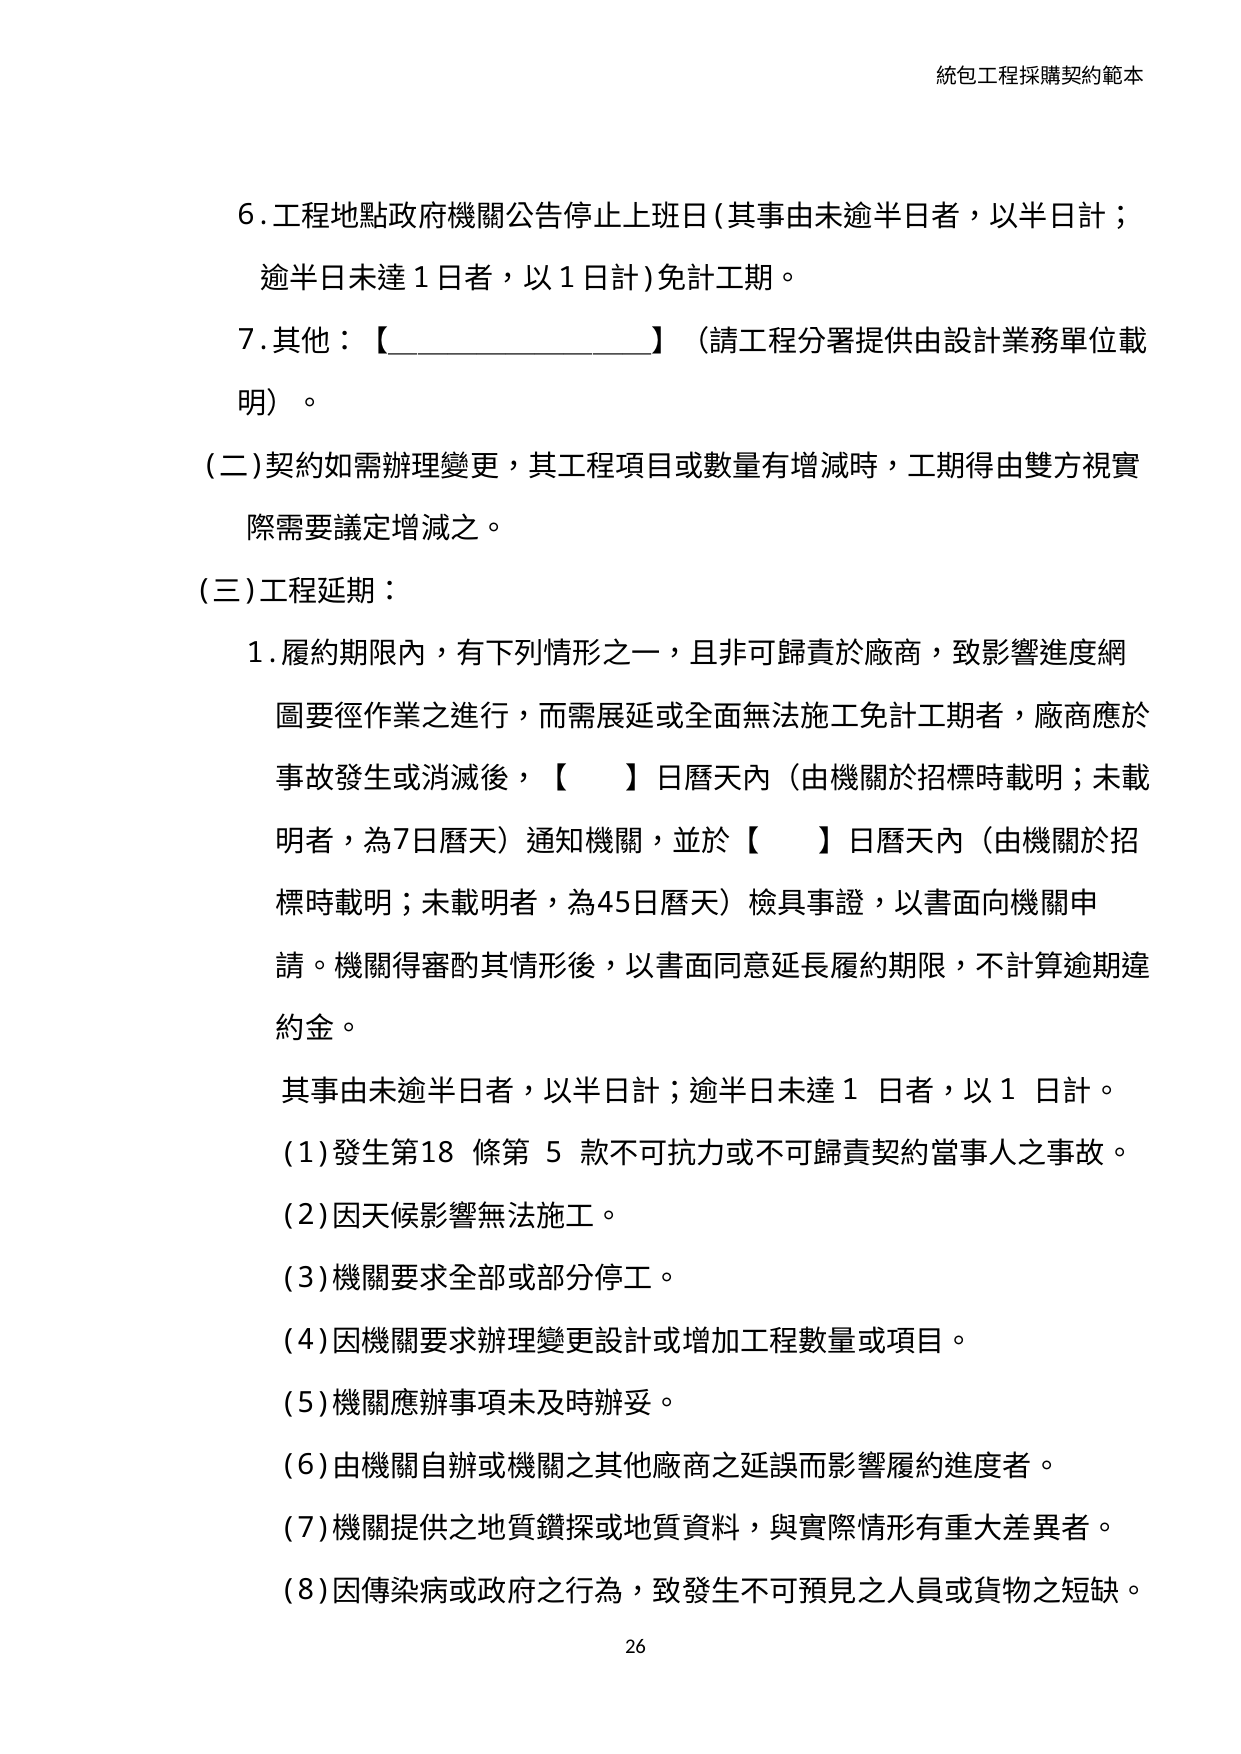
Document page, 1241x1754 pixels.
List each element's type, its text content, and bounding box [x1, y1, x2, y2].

table_cell [154, 1172, 196, 1234]
table_cell (7)機關提供之地質鑽探或地質資料，與實際情形有重大差異者。 [281, 1484, 1166, 1547]
table_cell [154, 609, 196, 1109]
table_cell [239, 1422, 281, 1484]
table_cell [196, 297, 239, 422]
table_cell (2)因天候影響無法施工。 [281, 1172, 1166, 1234]
table_cell [196, 1297, 239, 1359]
table_cell [196, 609, 239, 1109]
table_cell (二)契約如需辦理變更，其工程項目或數量有增減時，工期得由雙方視實際需要議定增減之。 [196, 422, 1166, 547]
table_cell [154, 297, 196, 422]
table_cell [154, 1359, 196, 1422]
table_cell 7.其他：【＿＿＿＿＿＿＿＿＿】（請工程分署提供由設計業務單位載明）。 [239, 297, 1166, 422]
table_cell [239, 1547, 281, 1609]
table_cell [196, 1484, 239, 1547]
table_cell (三)工程延期： [196, 547, 1166, 609]
table_cell (5)機關應辦事項未及時辦妥。 [281, 1359, 1166, 1422]
table_cell [239, 1359, 281, 1422]
table_cell (4)因機關要求辦理變更設計或增加工程數量或項目。 [281, 1297, 1166, 1359]
table_cell [196, 1359, 239, 1422]
table_cell [154, 1547, 196, 1609]
table_cell [196, 1547, 239, 1609]
table_cell [196, 1234, 239, 1297]
table_cell [196, 1172, 239, 1234]
table_cell (3)機關要求全部或部分停工。 [281, 1234, 1166, 1297]
table_cell [196, 172, 239, 297]
table_cell [154, 172, 196, 297]
table_cell (6)由機關自辦或機關之其他廠商之延誤而影響履約進度者。 [281, 1422, 1166, 1484]
table_cell [154, 1484, 196, 1547]
table_cell [196, 1422, 239, 1484]
table_cell [154, 1422, 196, 1484]
table_cell [239, 1172, 281, 1234]
table_cell [154, 1109, 196, 1172]
table_cell [239, 1484, 281, 1547]
table_cell [239, 1109, 281, 1172]
table_cell 6.工程地點政府機關公告停止上班日(其事由未逾半日者，以半日計；逾半日未達1日者，以1日計)免計工期。 [239, 172, 1166, 297]
table_cell [154, 1297, 196, 1359]
table_cell [196, 1109, 239, 1172]
table_cell (1)發生第18 條第 5 款不可抗力或不可歸責契約當事人之事故。 [281, 1109, 1166, 1172]
table_cell 1.履約期限內，有下列情形之一，且非可歸責於廠商，致影響進度網圖要徑作業之進行，而需展延或全面無法施工免計工期者，廠商應於事故發生或消滅後，【 】日曆天內（由機關於招標時載明；未載明者，為7日曆天）通知機關，並於【 】日曆天內（由機關於招標時載明；未載明者，為45日曆天）檢具事證，以書面向機關申請。機關得審酌其情形後，以書面同意延長履約期限，不計算逾期違約金。 其事由未逾半日者，以半日計；逾半日未達1 日者，以1 日計。 [239, 609, 1166, 1109]
table_cell (8)因傳染病或政府之行為，致發生不可預見之人員或貨物之短缺。 [281, 1547, 1166, 1609]
table_cell [154, 422, 196, 547]
table_cell [154, 1234, 196, 1297]
table_cell [154, 547, 196, 609]
table_cell [239, 1234, 281, 1297]
table_cell [239, 1297, 281, 1359]
